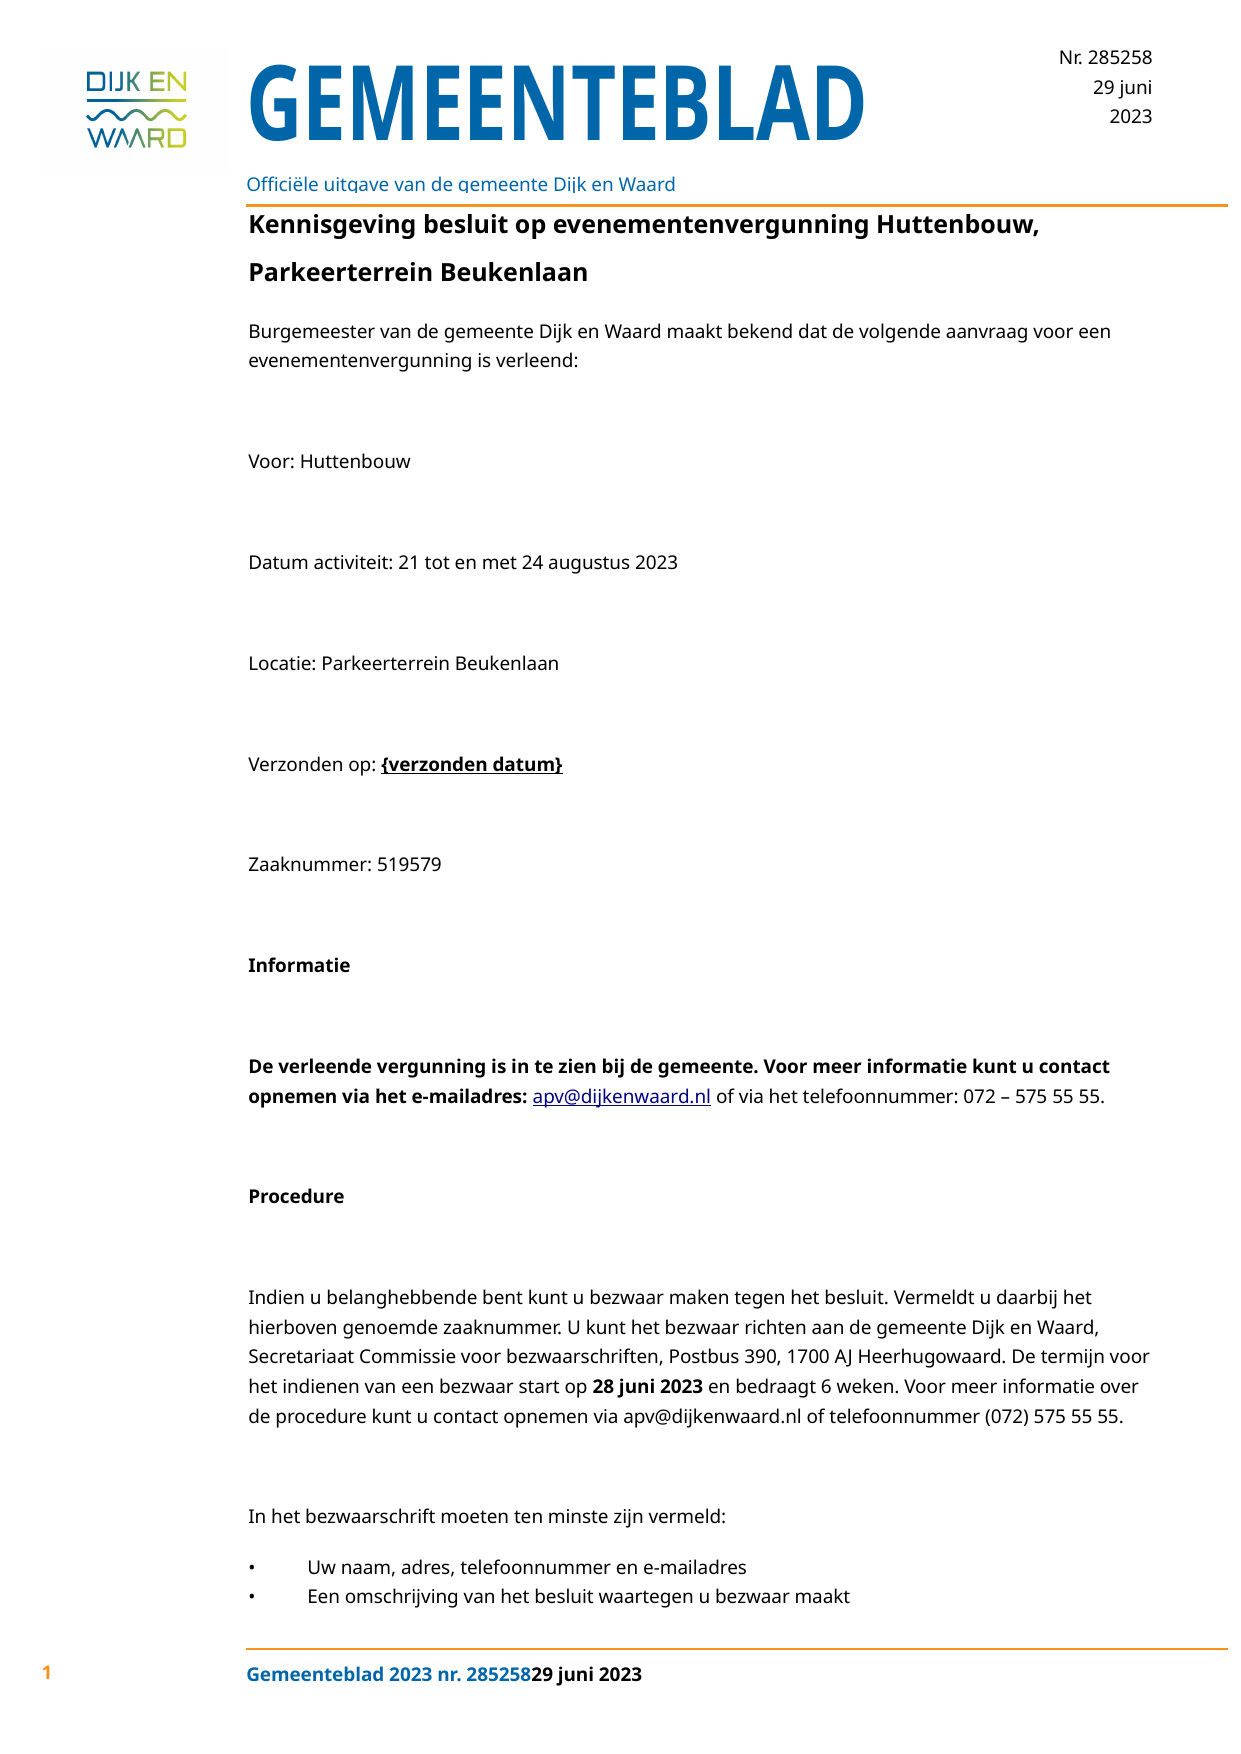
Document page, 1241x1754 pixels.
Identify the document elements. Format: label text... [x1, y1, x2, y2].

text Indien u belanghebbende bent kunt u bezwaar maken tegen het besluit. Vermeldt u daarbij het hierboven genoemde zaaknummer. U kunt het bezwaar richten aan de gemeente Dijk en Waard, Secretariaat Commissie voor bezwaarschriften, Postbus 390, 1700 AJ Heerhugowaard. De termijn voor het indienen van een bezwaar start op 28 juni 2023 en bedraagt 6 weken. Voor meer informatie over de procedure kunt u contact opnemen via apv@dijkenwaard.nl of telefoonnummer (072) 575 55 55. [248, 1284, 1152, 1429]
text Verzonden op: {verzonden datum} [248, 751, 1152, 777]
text In het bezwaarschrift moeten ten minste zijn vermeld: [248, 1504, 1152, 1529]
text Datum activiteit: 21 tot en met 24 augustus 2023 [248, 549, 1152, 575]
text Zaaknummer: 519579 [248, 852, 1152, 877]
text Kennisgeving besluit op evenementenvergunning Huttenbouw, Parkeerterrein Beukenlaan [248, 207, 1152, 288]
list Uw naam, adres, telefoonnummer en e-mailadres [248, 1554, 1152, 1580]
picture [41, 47, 231, 172]
text Burgemeester van de gemeente Dijk en Waard maakt bekend dat de volgende aanvraag voor een evenementenvergunning is verleend: [248, 318, 1152, 373]
text Informatie [248, 952, 1152, 978]
text Locatie: Parkeerterrein Beukenlaan [248, 650, 1152, 676]
list Een omschrijving van het besluit waartegen u bezwaar maakt [248, 1584, 1152, 1609]
text Voor: Huttenbouw [248, 448, 1152, 474]
text De verleende vergunning is in te zien bij de gemeente. Voor meer informatie kunt u contact opnemen via het e-mailadres: apv@dijkenwaard.nl of via het telefoonnummer: 072 – 575 55 55. [248, 1053, 1152, 1109]
text Procedure [248, 1184, 1152, 1209]
